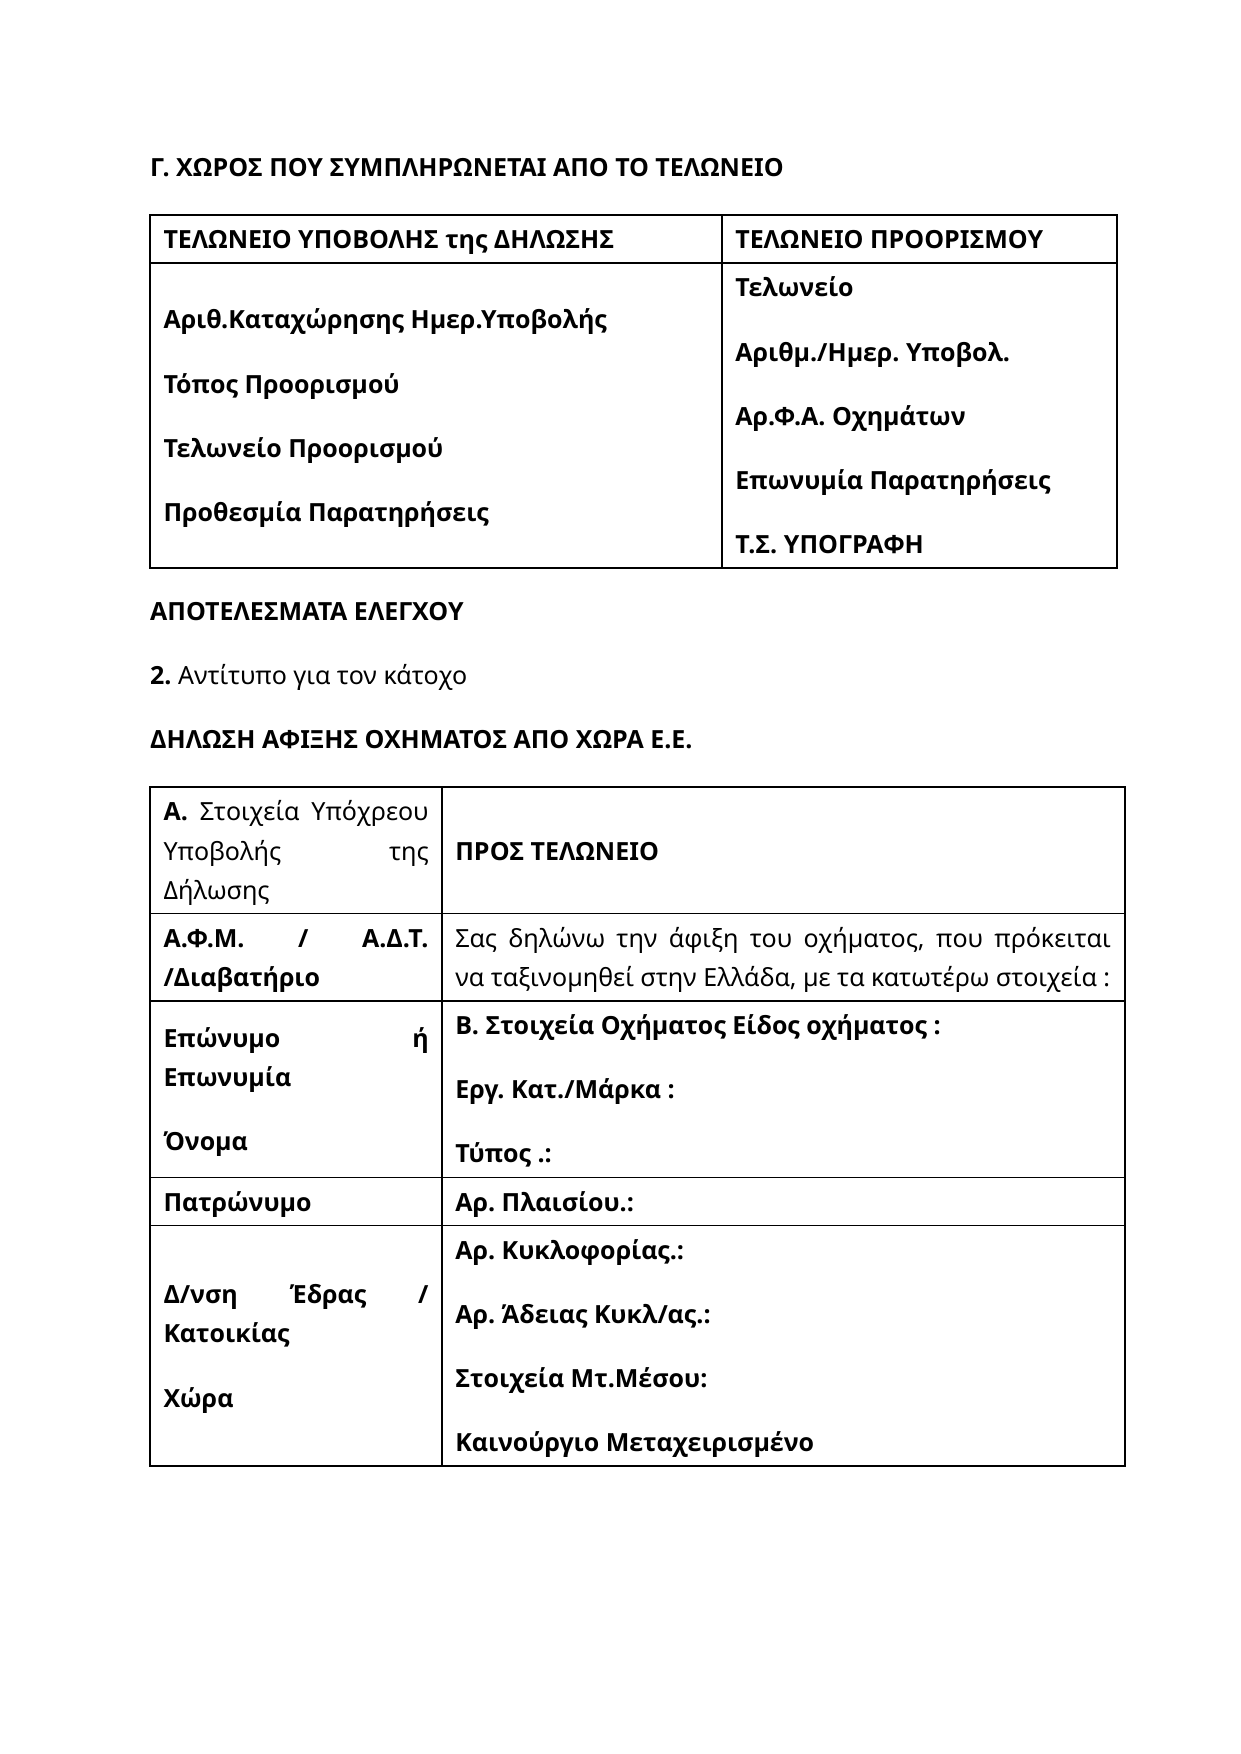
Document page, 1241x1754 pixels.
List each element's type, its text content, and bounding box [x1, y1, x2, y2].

text ΑΠΟΤΕΛΕΣΜΑΤΑ ΕΛΕΓΧΟΥ [150, 594, 1090, 628]
table_header ΤΕΛΩΝΕΙΟ ΥΠΟΒΟΛΗΣ της ΔΗΛΩΣΗΣ [151, 216, 721, 262]
table_cell Αριθ.Καταχώρησης Ημερ.Υποβολής Τόπος Προορισμού Τελωνείο Προορισμού Προθεσμία Παρατηρήσεις [151, 264, 721, 567]
table_cell Α.Φ.Μ. / Α.Δ.Τ. /Διαβατήριο [151, 914, 441, 1000]
table_header ΠΡΟΣ ΤΕΛΩΝΕΙΟ [443, 788, 1124, 913]
table_cell Πατρώνυμο [151, 1178, 441, 1224]
table_cell Β. Στοιχεία Οχήματος Είδος οχήματος : Εργ. Κατ./Μάρκα : Τύπος .: [443, 1002, 1124, 1176]
table_cell Επώνυμο ή Επωνυμία Όνομα [151, 1002, 441, 1176]
text ΔΗΛΩΣΗ ΑΦΙΞΗΣ ΟΧΗΜΑΤΟΣ ΑΠΟ ΧΩΡΑ E.E. [150, 722, 1090, 756]
table_cell Τελωνείο Αριθμ./Ημερ. Υποβολ. Αρ.Φ.Α. Οχημάτων Επωνυμία Παρατηρήσεις Τ.Σ. ΥΠΟΓΡΑΦΗ [723, 264, 1116, 567]
text Γ. ΧΩΡΟΣ ΠΟΥ ΣΥΜΠΛΗΡΩΝΕΤΑΙ ΑΠΟ ΤΟ ΤΕΛΩΝΕΙΟ [150, 150, 1090, 184]
table_cell Αρ. Πλαισίου.: [443, 1178, 1124, 1224]
table_cell Σας δηλώνω την άφιξη του οχήματος, που πρόκειται να ταξινομηθεί στην Ελλάδα, με τα κατωτέρω στοιχεία : [443, 914, 1124, 1000]
table_cell Δ/νση Έδρας / Κατοικίας Χώρα [151, 1226, 441, 1465]
table_header Α. Στοιχεία Υπόχρεου Υποβολής της Δήλωσης [151, 788, 441, 913]
table_cell Αρ. Κυκλοφορίας.: Αρ. Άδειας Κυκλ/ας.: Στοιχεία Μτ.Μέσου: Καινούργιο Μεταχειρισμένο [443, 1226, 1124, 1465]
table_header ΤΕΛΩΝΕΙΟ ΠΡΟΟΡΙΣΜΟΥ [723, 216, 1116, 262]
text 2. Αντίτυπο για τον κάτοχο [150, 658, 1090, 692]
